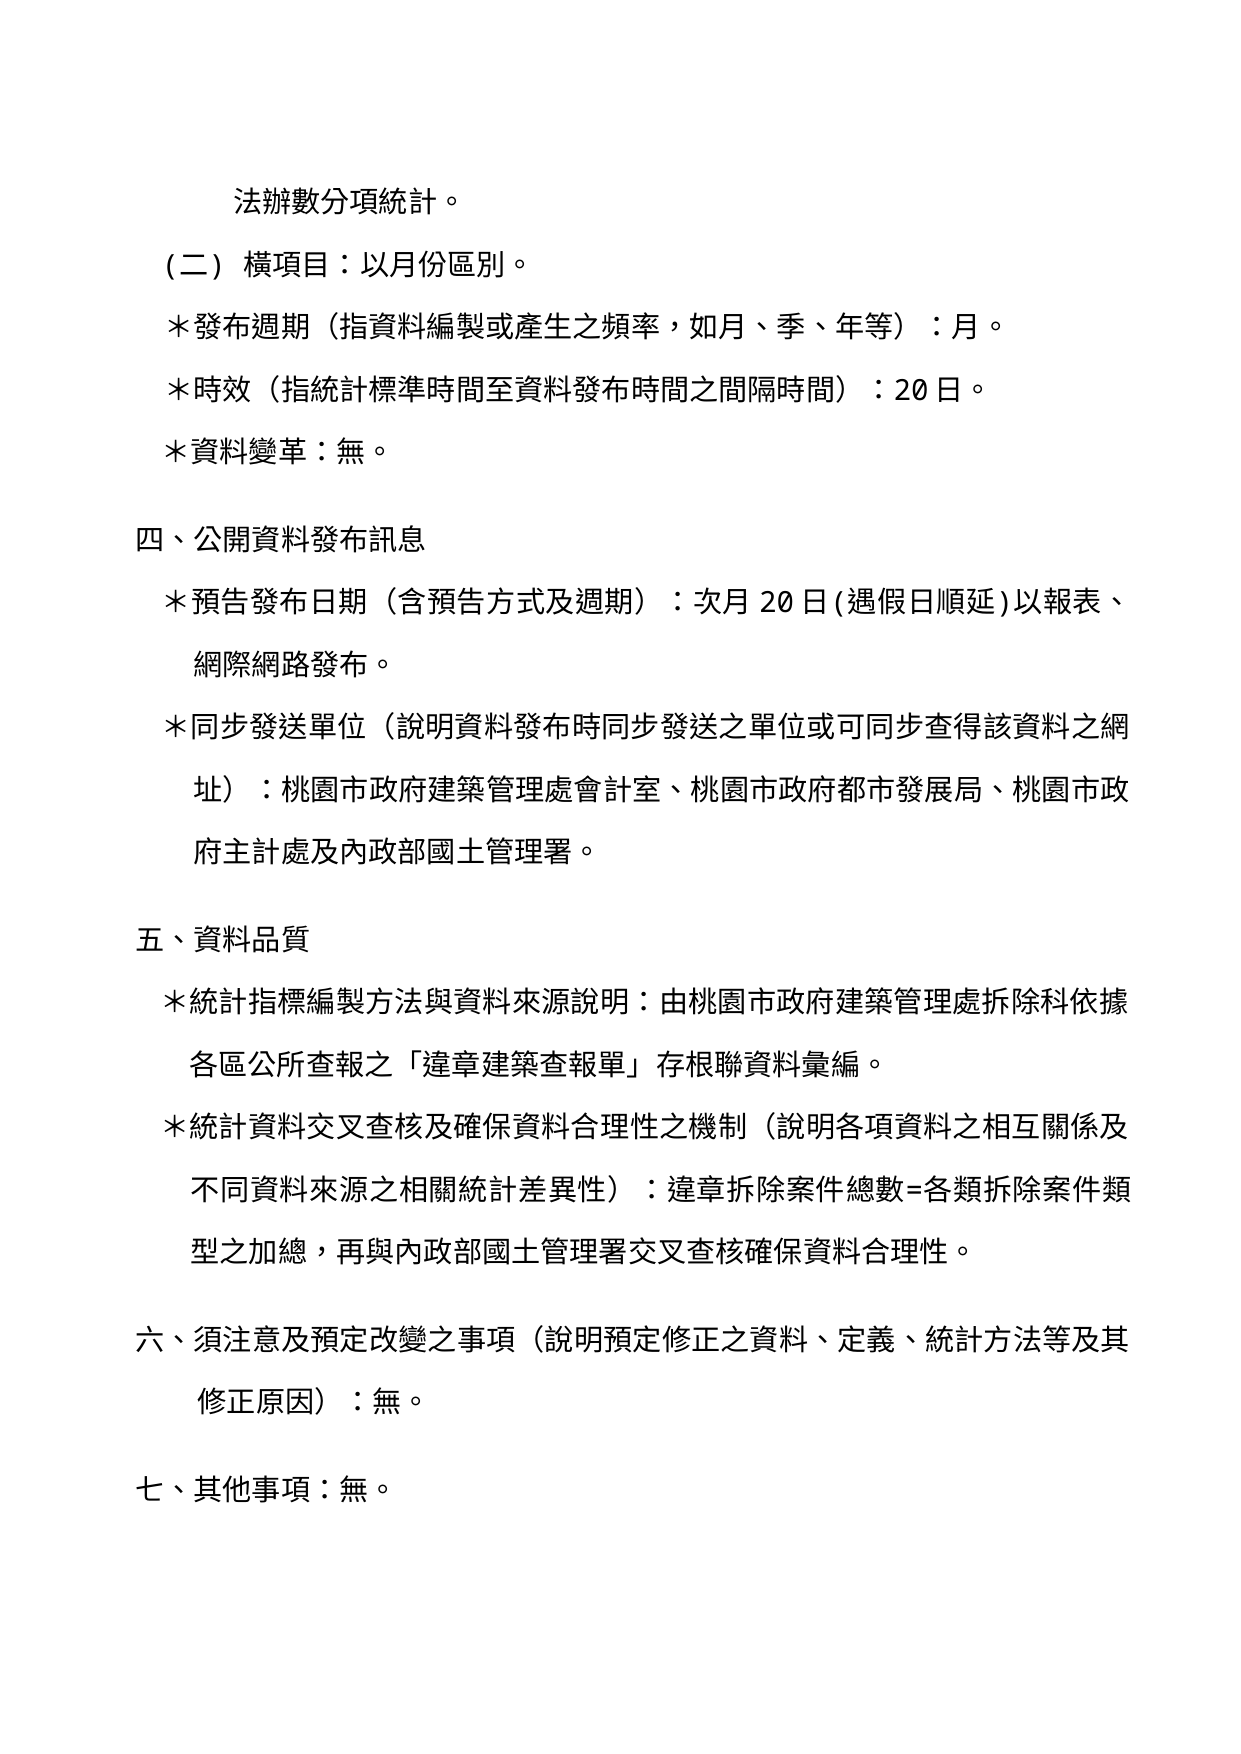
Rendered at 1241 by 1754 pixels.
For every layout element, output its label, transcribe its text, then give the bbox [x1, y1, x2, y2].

table_header 統計資料背景說明 資料種類：營造業及建築統計 資料項目：桃園市違章建築案件統計 一、發布及編製機關單位 ＊發布機關、單位：桃園市政府建築管理處會計室 ＊編製單位：桃園市政府建築管理處拆除科 ＊聯絡電話：(03)3322101#5784 ＊傳真：(03)3322963 ＊電子信箱：10027802@mail.tycg.gov.tw 二、發布形式 口頭： （ ）記者會或說明會 書面： （ ）新聞稿 （）報表 （ ）書刊，刊名： ＊電子媒體： （ ）線上書刊及資料庫，網址： （ ）磁片 （ ）光碟片 （v）其他 Open Document File (odf)、Portable Document Format (pdf) 或Excel檔案。 三、資料範圍、週期及時效 ＊統計地區範圍及對象：凡轄內於建築法適用地區內，未依法申請審查許可並發給執照，而擅自建築之建築物，均為統計對象。 ＊統計標準時間：動態資料以每月1日至月底之事實為準；靜態資料以累計至本月底之事實為準。 ＊統計項目定義： (一) 既存違章建築：係依「違章建築處理辦法」第11條之1規定，視轄區 實際情形分區公告。 (二) 新違章建築：係依「違章建築處理辦法」第11條之1規定，視轄區實際情形分區公告。 (三) 新違章建築以前年度案件：係當年度以前認定之違章建築案件數。 (四) 新違章建築本年度(累計至上月底)案件：係當年度認定1月初累計至上月底之違章建築案件數。 (五) 新違章建築本月(經認定)案件：係當月依「違章建築處理辦法」第5條之規定，經認定必須拆除及補行申請執照不合規定或逾期未補辦手續應拆除之違章建築案件數。 (六) 補照數：原經認定為違章建築，但經勘查係屬程序違建，且違建人依建築法第30及86條規定補行申請執照，並取得執照，應予註銷該違章建築之件數。 (七) 拆除後重建移送法辦數：係凡依「建築法」移送法辦案件。 ＊統計單位：件。 ＊統計分類： (一) 縱項目：依既存違章建築、新違章建築及拆除後重建移送法辦數統計。新違章建築並依統計期間不同，分為以前年度案件、本年度(累計至上月底)案件、本月(經認定)案件。拆除後重建移送法辦數，分為累計至本月底移送法辦數、本年度累計至本月底移送法辦數、本月移送法辦數分項統計。 (二) 橫項目：以月份區別。 ＊發布週期（指資料編製或產生之頻率，如月、季、年等）：月。 ＊時效（指統計標準時間至資料發布時間之間隔時間）：20日。 ＊資料變革：無。 四、公開資料發布訊息 ＊預告發布日期（含預告方式及週期）：次月20日(遇假日順延)以報表、網際網路發布。 ＊同步發送單位（說明資料發布時同步發送之單位或可同步查得該資料之網址）：桃園市政府建築管理處會計室、桃園市政府都市發展局、桃園市政府主計處及內政部國土管理署。 五、資料品質 ＊統計指標編製方法與資料來源說明：由桃園市政府建築管理處拆除科依據各區公所查報之「違章建築查報單」存根聯資料彙編。 ＊統計資料交叉查核及確保資料合理性之機制（說明各項資料之相互關係及不同資料來源之相關統計差異性）：違章拆除案件總數=各類拆除案件類型之加總，再與內政部國土管理署交叉查核確保資料合理性。 六、須注意及預定改變之事項（說明預定修正之資料、定義、統計方法等及其修正原因）：無。 七、其他事項：無。 [124, 158, 1143, 1596]
